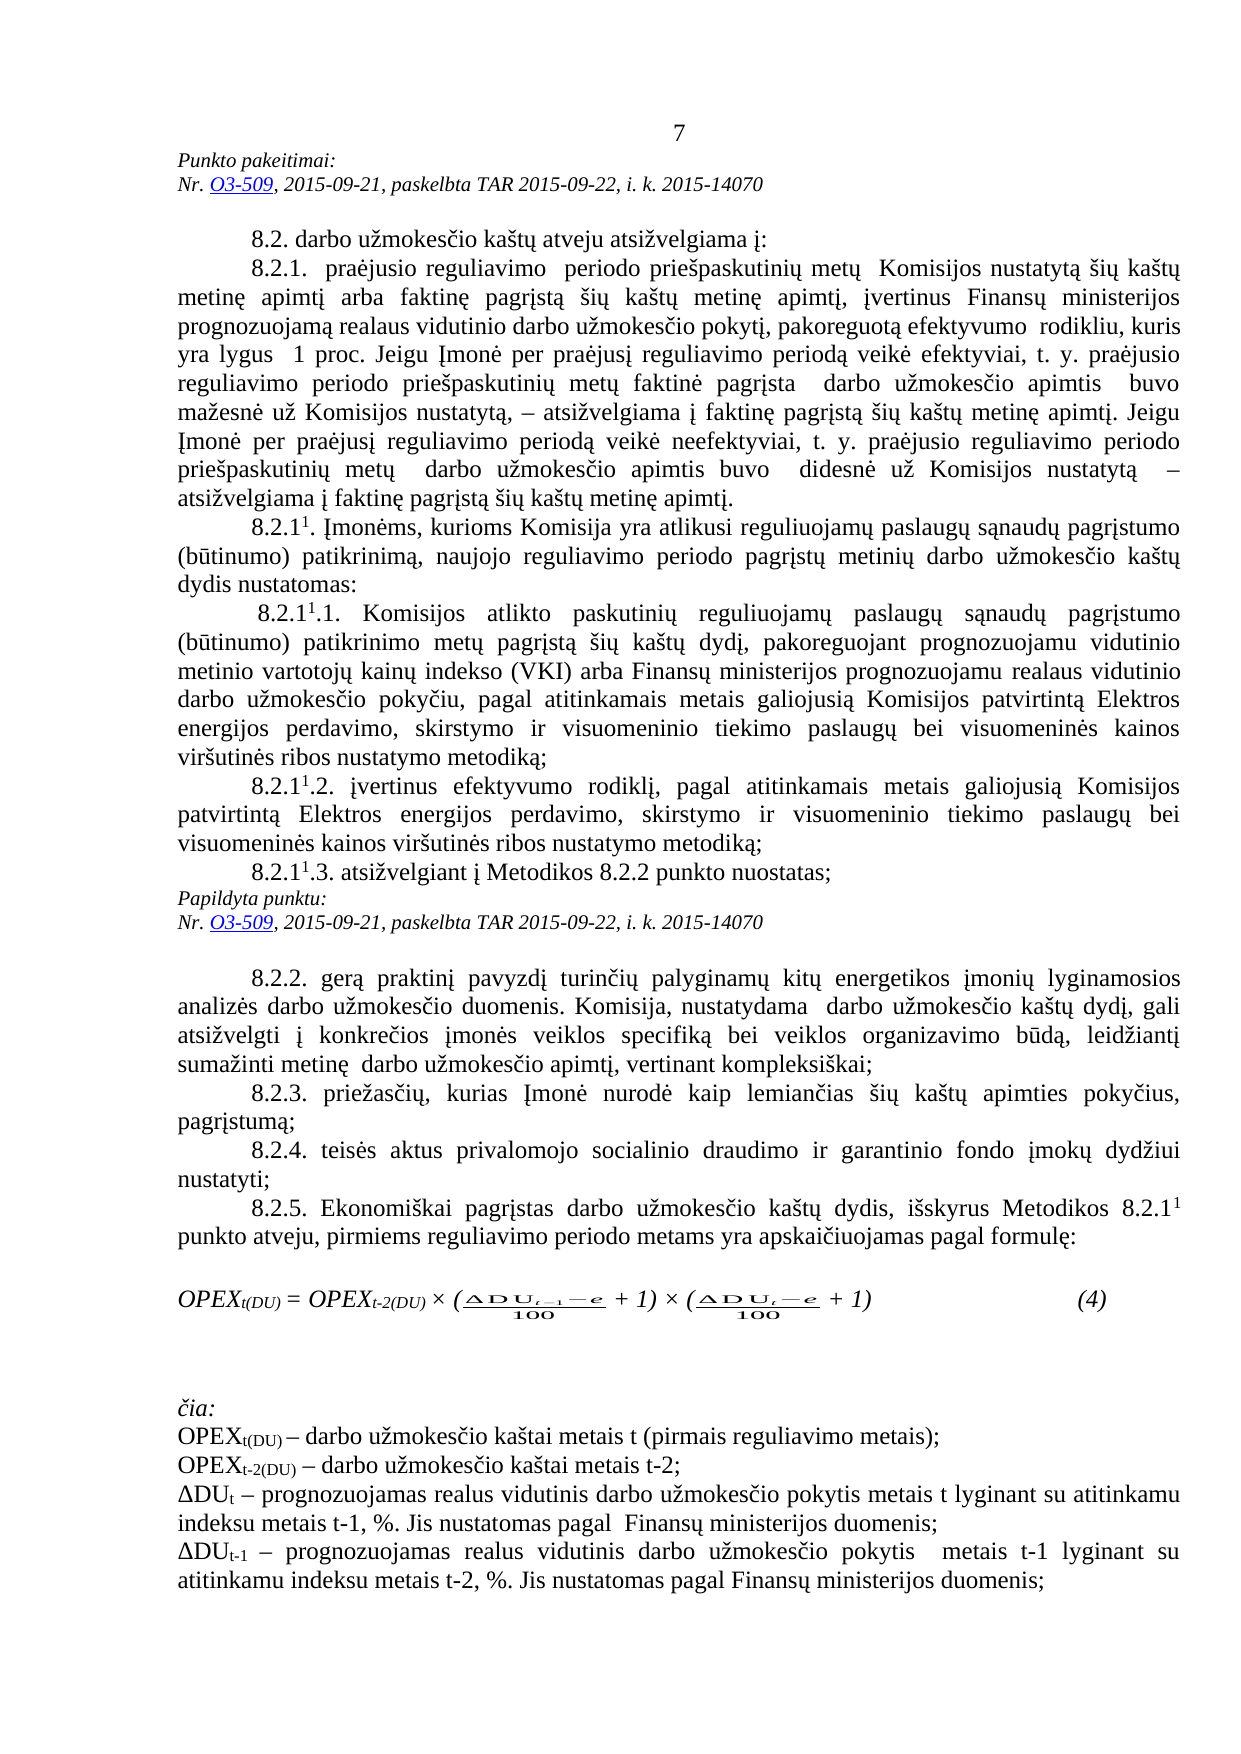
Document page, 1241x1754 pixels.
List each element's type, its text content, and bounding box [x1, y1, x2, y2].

text 8.2.11.1. Komisijos atlikto paskutinių reguliuojamų paslaugų sąnaudų pagrįstumo (būtinumo) patikrinimo metų pagrįstą šių kaštų dydį, pakoreguojant prognozuojamu vidutinio metinio vartotojų kainų indekso (VKI) arba Finansų ministerijos prognozuojamu realaus vidutinio darbo užmokesčio pokyčiu, pagal atitinkamais metais galiojusią Komisijos patvirtintą Elektros energijos perdavimo, skirstymo ir visuomeninio tiekimo paslaugų bei visuomeninės kainos viršutinės ribos nustatymo metodiką; [177, 598, 1181, 771]
text OPEXt-2(DU) – darbo užmokesčio kaštai metais t-2; [177, 1450, 1181, 1479]
text 8.2.4. teisės aktus privalomojo socialinio draudimo ir garantinio fondo įmokų dydžiui nustatyti; [177, 1135, 1181, 1193]
text Nr. O3-509, 2015-09-21, paskelbta TAR 2015-09-22, i. k. 2015-14070 [177, 910, 1181, 934]
text Punkto pakeitimai: [177, 148, 1181, 172]
text OPEXt(DU) – darbo užmokesčio kaštai metais t (pirmais reguliavimo metais); [177, 1421, 1181, 1450]
text ΔDUt – prognozuojamas realus vidutinis darbo užmokesčio pokytis metais t lyginant su atitinkamu indeksu metais t-1, %. Jis nustatomas pagal Finansų ministerijos duomenis; [177, 1479, 1181, 1536]
text Papildyta punktu: [177, 886, 1181, 910]
text 8.2. darbo užmokesčio kaštų atveju atsižvelgiama į: [177, 224, 1181, 253]
text 8.2.3. priežasčių, kurias Įmonė nurodė kaip lemiančias šių kaštų apimties pokyčius, pagrįstumą; [177, 1078, 1181, 1135]
text 8.2.2. gerą praktinį pavyzdį turinčių palyginamų kitų energetikos įmonių lyginamosios analizės darbo užmokesčio duomenis. Komisija, nustatydama darbo užmokesčio kaštų dydį, gali atsižvelgti į konkrečios įmonės veiklos specifiką bei veiklos organizavimo būdą, leidžiantį sumažinti metinę darbo užmokesčio apimtį, vertinant kompleksiškai; [177, 963, 1181, 1078]
text OPEXt(DU) = OPEXt-2(DU) × ( + 1) × ( + 1) (4) [177, 1279, 1181, 1335]
text čia: [177, 1393, 1181, 1421]
text Nr. O3-509, 2015-09-21, paskelbta TAR 2015-09-22, i. k. 2015-14070 [177, 172, 1181, 196]
text 8.2.5. Ekonomiškai pagrįstas darbo užmokesčio kaštų dydis, išskyrus Metodikos 8.2.11 punkto atveju, pirmiems reguliavimo periodo metams yra apskaičiuojamas pagal formulę: [177, 1193, 1181, 1250]
text ΔDUt-1 – prognozuojamas realus vidutinis darbo užmokesčio pokytis metais t-1 lyginant su atitinkamu indeksu metais t-2, %. Jis nustatomas pagal Finansų ministerijos duomenis; [177, 1536, 1181, 1594]
text 8.2.11.2. įvertinus efektyvumo rodiklį, pagal atitinkamais metais galiojusią Komisijos patvirtintą Elektros energijos perdavimo, skirstymo ir visuomeninio tiekimo paslaugų bei visuomeninės kainos viršutinės ribos nustatymo metodiką; [177, 771, 1181, 857]
text 8.2.11. Įmonėms, kurioms Komisija yra atlikusi reguliuojamų paslaugų sąnaudų pagrįstumo (būtinumo) patikrinimą, naujojo reguliavimo periodo pagrįstų metinių darbo užmokesčio kaštų dydis nustatomas: [177, 512, 1181, 598]
text 8.2.11.3. atsižvelgiant į Metodikos 8.2.2 punkto nuostatas; [177, 857, 1181, 886]
text 8.2.1. praėjusio reguliavimo periodo priešpaskutinių metų Komisijos nustatytą šių kaštų metinę apimtį arba faktinę pagrįstą šių kaštų metinę apimtį, įvertinus Finansų ministerijos prognozuojamą realaus vidutinio darbo užmokesčio pokytį, pakoreguotą efektyvumo rodikliu, kuris yra lygus 1 proc. Jeigu Įmonė per praėjusį reguliavimo periodą veikė efektyviai, t. y. praėjusio reguliavimo periodo priešpaskutinių metų faktinė pagrįsta darbo užmokesčio apimtis buvo mažesnė už Komisijos nustatytą, – atsižvelgiama į faktinę pagrįstą šių kaštų metinę apimtį. Jeigu Įmonė per praėjusį reguliavimo periodą veikė neefektyviai, t. y. praėjusio reguliavimo periodo priešpaskutinių metų darbo užmokesčio apimtis buvo didesnė už Komisijos nustatytą – atsižvelgiama į faktinę pagrįstą šių kaštų metinę apimtį. [177, 253, 1181, 512]
